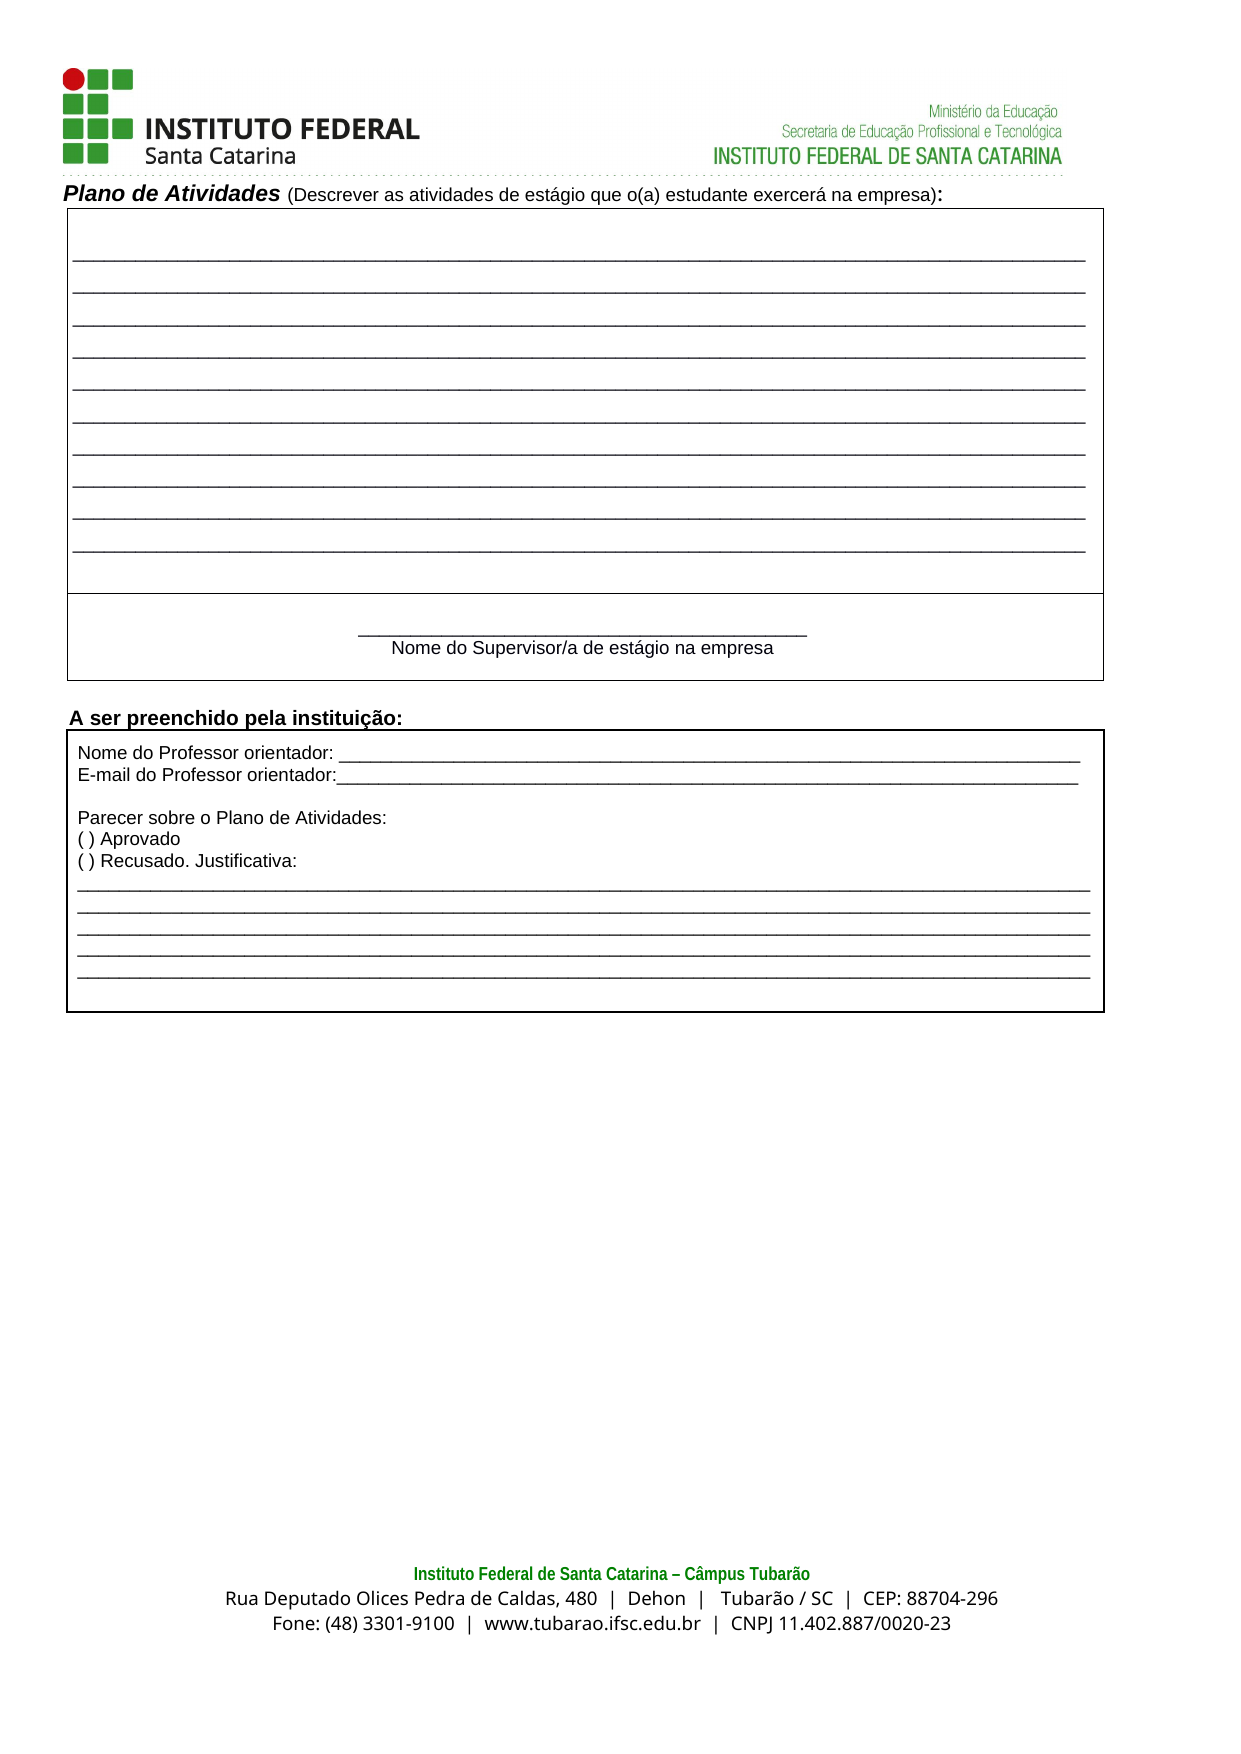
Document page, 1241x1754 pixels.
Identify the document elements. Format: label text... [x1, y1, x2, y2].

table_cell ___________________________________________ Nome do Supervisor/a de estágio na empresa [68, 594, 1103, 680]
table_header Nome do Professor orientador: _______________________________________________________________________ E-mail do Professor orientador:_______________________________________________________________________ Parecer sobre o Plano de Atividades: ( ) Aprovado ( ) Recusado. Justificativa: ___________________________________________________________________________________________________________________________________________________________________________________________________________________________________________________________________________________________________ _________________________________________________________________________________________________ _________________________________________________________________________________________________ [68, 731, 1103, 1011]
table_header __________________________________________________________________________________________________________________________________________________________________________________________________________________________________________________________________________________________________________________________________________________________________________________________________________________________________________________________________________________________________________________________________________________________________________________________________________________________________________________________________________________________________________________________________________________________________________________________________________________________________________________________________________________________________________________________________________________________________________________________________________ [68, 209, 1103, 593]
text A ser preenchido pela instituição: [63, 705, 1161, 729]
picture [62, 68, 1067, 177]
text Plano de Atividades (Descrever as atividades de estágio que o(a) estudante exercerá na empresa): [63, 176, 1161, 207]
